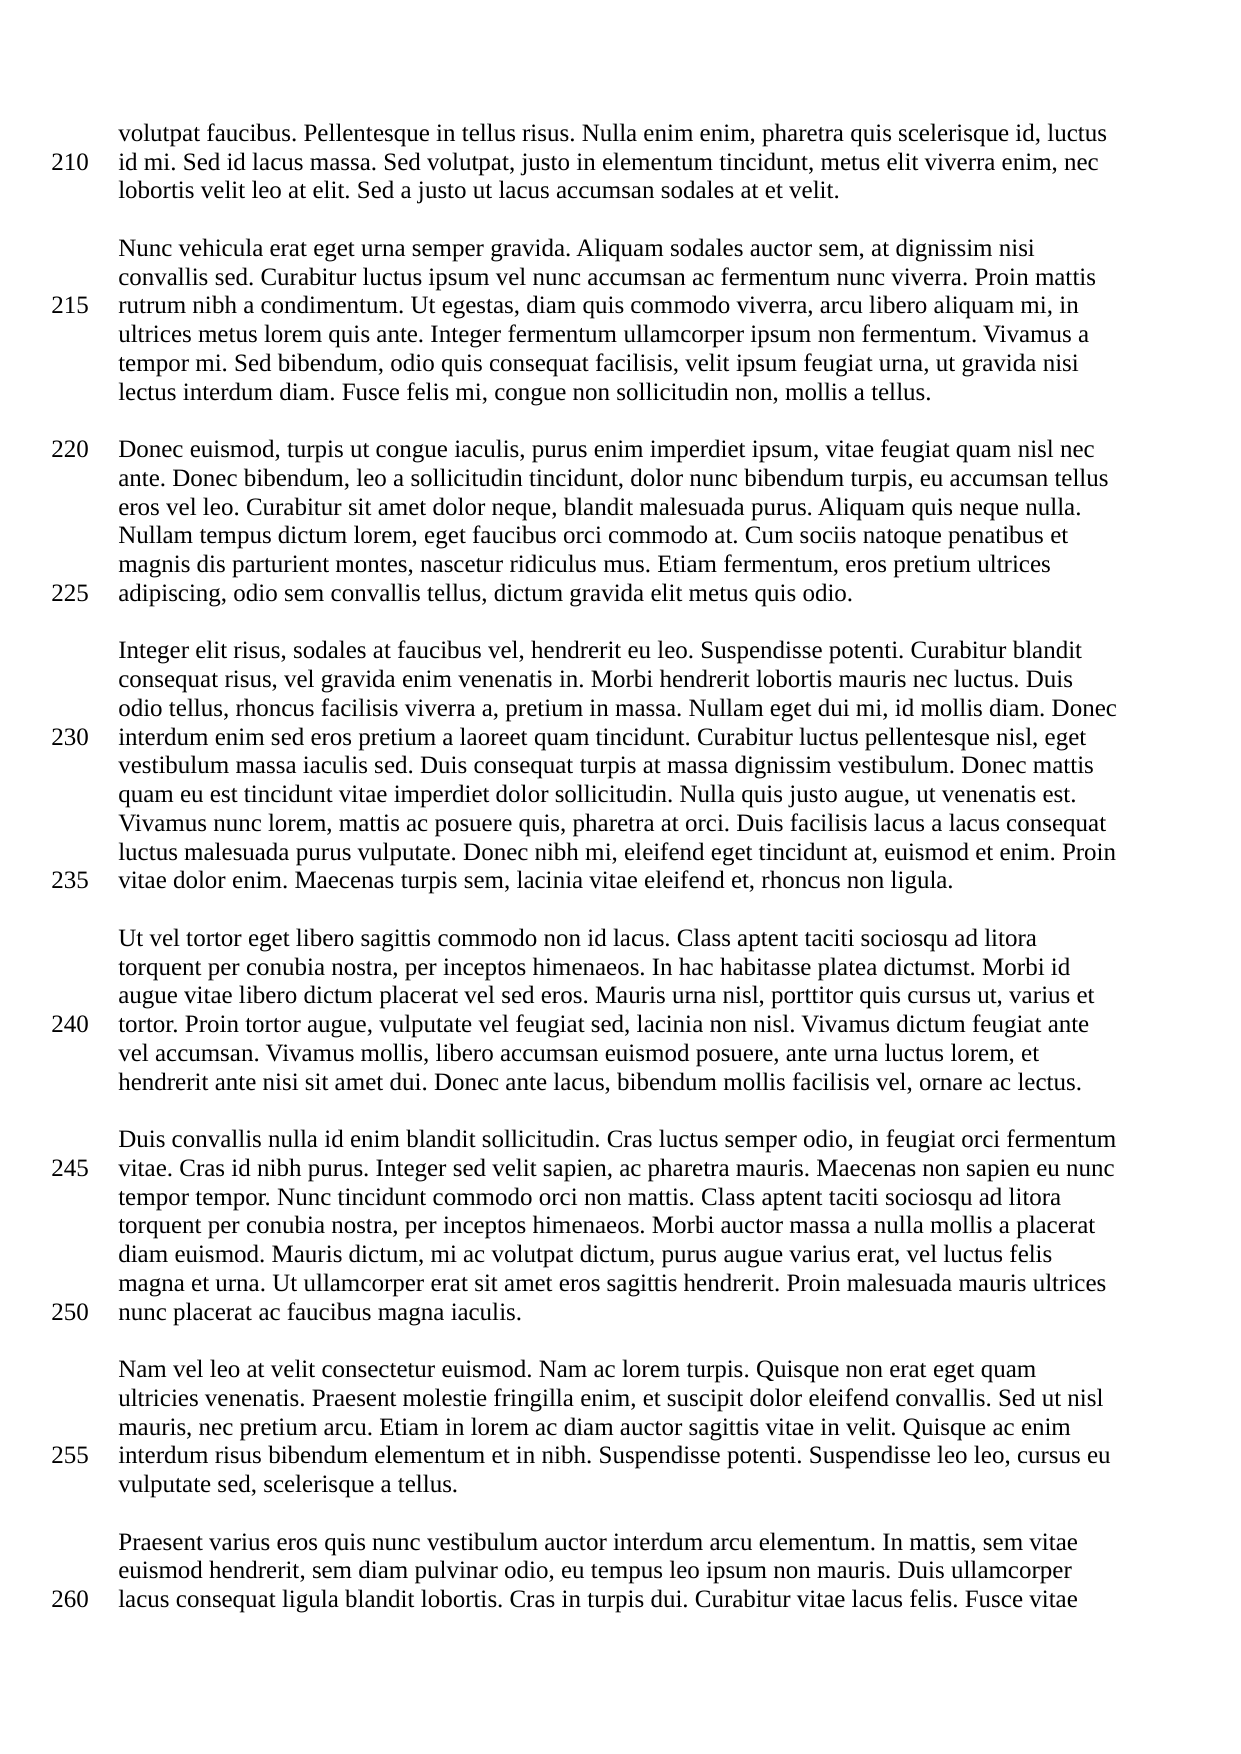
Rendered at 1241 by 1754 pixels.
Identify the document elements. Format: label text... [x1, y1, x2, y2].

text volutpat faucibus. Pellentesque in tellus risus. Nulla enim enim, pharetra quis scelerisque id, luctus id mi. Sed id lacus massa. Sed volutpat, justo in elementum tincidunt, metus elit viverra enim, nec lobortis velit leo at elit. Sed a justo ut lacus accumsan sodales at et velit. [118, 118, 1122, 204]
text Praesent varius eros quis nunc vestibulum auctor interdum arcu elementum. In mattis, sem vitae euismod hendrerit, sem diam pulvinar odio, eu tempus leo ipsum non mauris. Duis ullamcorper lacus consequat ligula blandit lobortis. Cras in turpis dui. Curabitur vitae lacus felis. Fusce vitae [118, 1527, 1122, 1613]
text Nunc vehicula erat eget urna semper gravida. Aliquam sodales auctor sem, at dignissim nisi convallis sed. Curabitur luctus ipsum vel nunc accumsan ac fermentum nunc viverra. Proin mattis rutrum nibh a condimentum. Ut egestas, diam quis commodo viverra, arcu libero aliquam mi, in ultrices metus lorem quis ante. Integer fermentum ullamcorper ipsum non fermentum. Vivamus a tempor mi. Sed bibendum, odio quis consequat facilisis, velit ipsum feugiat urna, ut gravida nisi lectus interdum diam. Fusce felis mi, congue non sollicitudin non, mollis a tellus. [118, 233, 1122, 406]
text Donec euismod, turpis ut congue iaculis, purus enim imperdiet ipsum, vitae feugiat quam nisl nec ante. Donec bibendum, leo a sollicitudin tincidunt, dolor nunc bibendum turpis, eu accumsan tellus eros vel leo. Curabitur sit amet dolor neque, blandit malesuada purus. Aliquam quis neque nulla. Nullam tempus dictum lorem, eget faucibus orci commodo at. Cum sociis natoque penatibus et magnis dis parturient montes, nascetur ridiculus mus. Etiam fermentum, eros pretium ultrices adipiscing, odio sem convallis tellus, dictum gravida elit metus quis odio. [118, 434, 1122, 607]
text Integer elit risus, sodales at faucibus vel, hendrerit eu leo. Suspendisse potenti. Curabitur blandit consequat risus, vel gravida enim venenatis in. Morbi hendrerit lobortis mauris nec luctus. Duis odio tellus, rhoncus facilisis viverra a, pretium in massa. Nullam eget dui mi, id mollis diam. Donec interdum enim sed eros pretium a laoreet quam tincidunt. Curabitur luctus pellentesque nisl, eget vestibulum massa iaculis sed. Duis consequat turpis at massa dignissim vestibulum. Donec mattis quam eu est tincidunt vitae imperdiet dolor sollicitudin. Nulla quis justo augue, ut venenatis est. Vivamus nunc lorem, mattis ac posuere quis, pharetra at orci. Duis facilisis lacus a lacus consequat luctus malesuada purus vulputate. Donec nibh mi, eleifend eget tincidunt at, euismod et enim. Proin vitae dolor enim. Maecenas turpis sem, lacinia vitae eleifend et, rhoncus non ligula. [118, 636, 1122, 894]
text Ut vel tortor eget libero sagittis commodo non id lacus. Class aptent taciti sociosqu ad litora torquent per conubia nostra, per inceptos himenaeos. In hac habitasse platea dictumst. Morbi id augue vitae libero dictum placerat vel sed eros. Mauris urna nisl, porttitor quis cursus ut, varius et tortor. Proin tortor augue, vulputate vel feugiat sed, lacinia non nisl. Vivamus dictum feugiat ante vel accumsan. Vivamus mollis, libero accumsan euismod posuere, ante urna luctus lorem, et hendrerit ante nisi sit amet dui. Donec ante lacus, bibendum mollis facilisis vel, ornare ac lectus. [118, 923, 1122, 1096]
text Duis convallis nulla id enim blandit sollicitudin. Cras luctus semper odio, in feugiat orci fermentum vitae. Cras id nibh purus. Integer sed velit sapien, ac pharetra mauris. Maecenas non sapien eu nunc tempor tempor. Nunc tincidunt commodo orci non mattis. Class aptent taciti sociosqu ad litora torquent per conubia nostra, per inceptos himenaeos. Morbi auctor massa a nulla mollis a placerat diam euismod. Mauris dictum, mi ac volutpat dictum, purus augue varius erat, vel luctus felis magna et urna. Ut ullamcorper erat sit amet eros sagittis hendrerit. Proin malesuada mauris ultrices nunc placerat ac faucibus magna iaculis. [118, 1124, 1122, 1326]
text Nam vel leo at velit consectetur euismod. Nam ac lorem turpis. Quisque non erat eget quam ultricies venenatis. Praesent molestie fringilla enim, et suscipit dolor eleifend convallis. Sed ut nisl mauris, nec pretium arcu. Etiam in lorem ac diam auctor sagittis vitae in velit. Quisque ac enim interdum risus bibendum elementum et in nibh. Suspendisse potenti. Suspendisse leo leo, cursus eu vulputate sed, scelerisque a tellus. [118, 1354, 1122, 1498]
